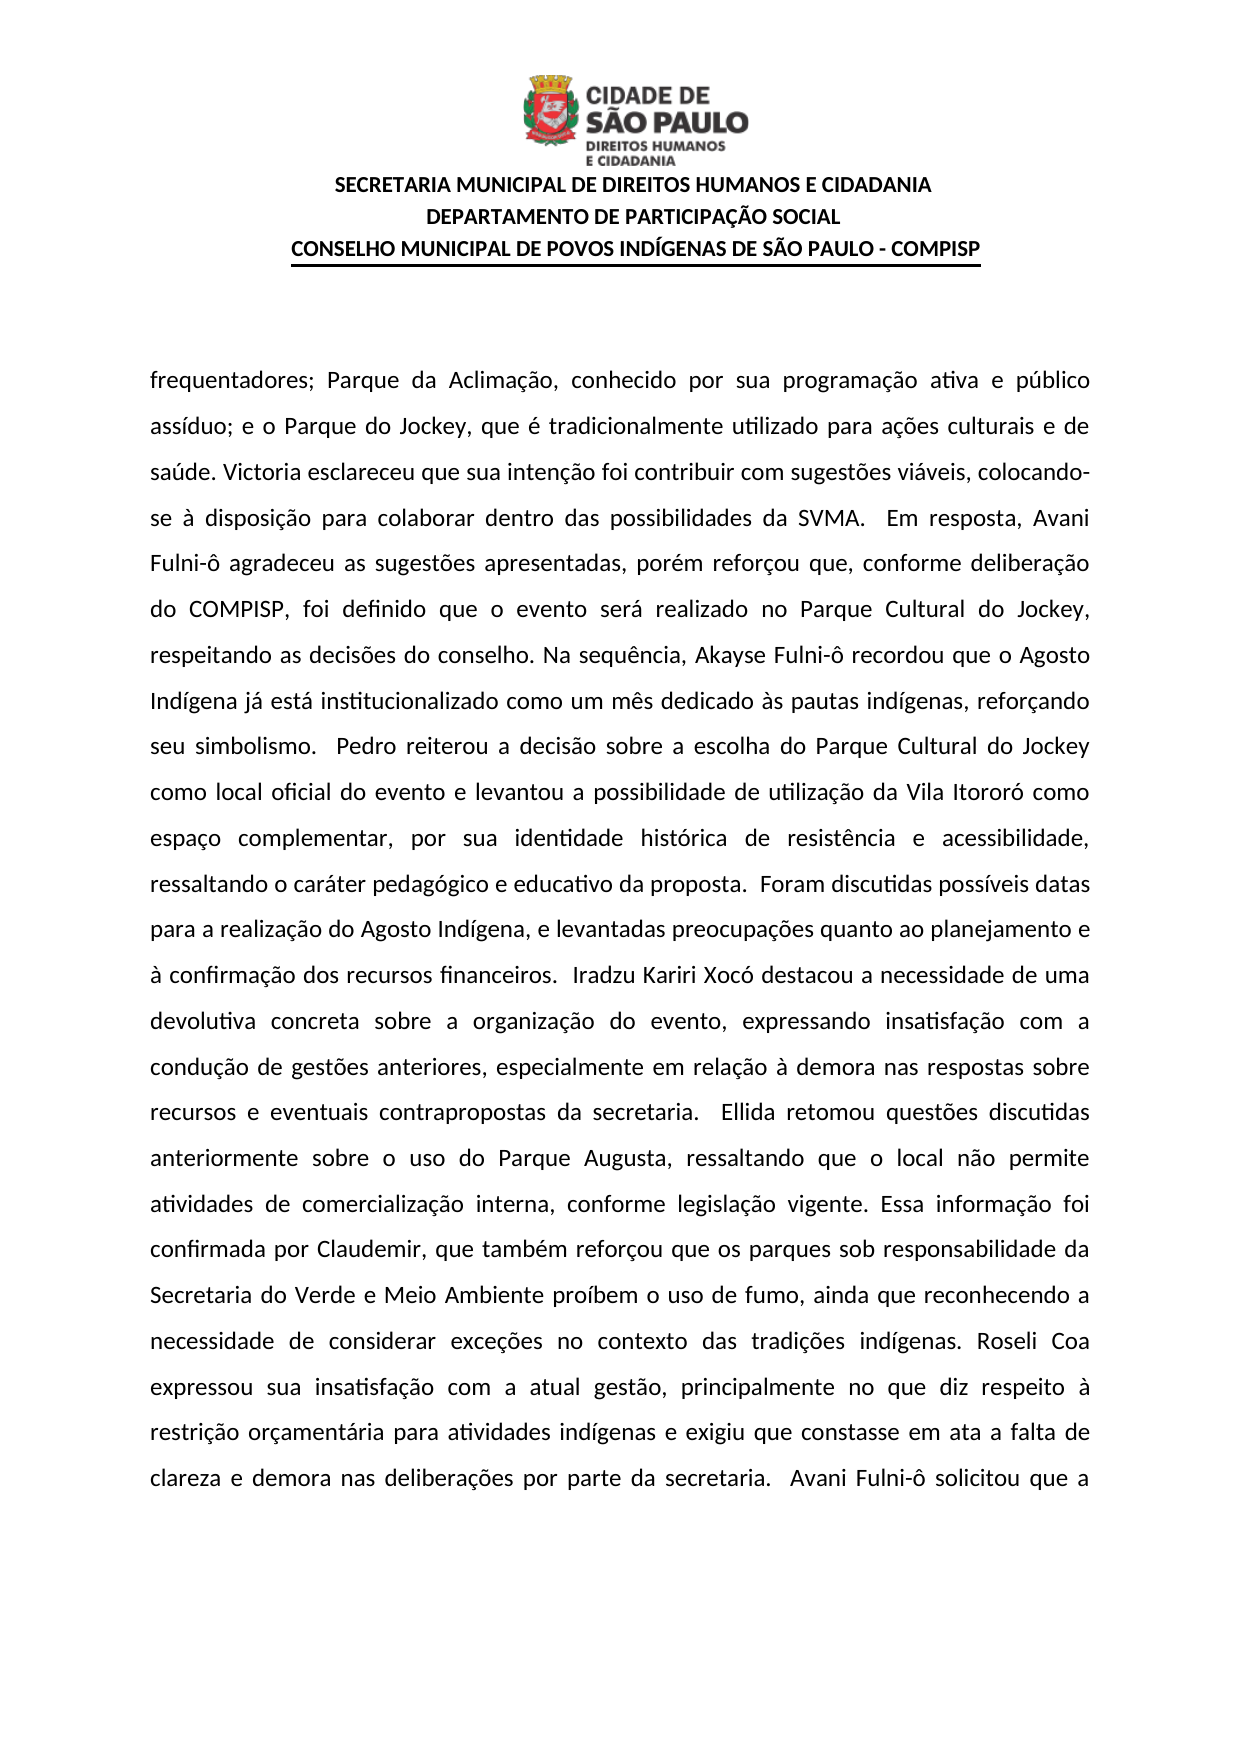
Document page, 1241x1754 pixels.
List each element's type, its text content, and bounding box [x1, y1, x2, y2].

text frequentadores; Parque da Aclimação, conhecido por sua programação ativa e público assíduo; e o Parque do Jockey, que é tradicionalmente utilizado para ações culturais e de saúde. Victoria esclareceu que sua intenção foi contribuir com sugestões viáveis, colocando-se à disposição para colaborar dentro das possibilidades da SVMA. Em resposta, Avani Fulni-ô agradeceu as sugestões apresentadas, porém reforçou que, conforme deliberação do COMPISP, foi definido que o evento será realizado no Parque Cultural do Jockey, respeitando as decisões do conselho. Na sequência, Akayse Fulni-ô recordou que o Agosto Indígena já está institucionalizado como um mês dedicado às pautas indígenas, reforçando seu simbolismo. Pedro reiterou a decisão sobre a escolha do Parque Cultural do Jockey como local oficial do evento e levantou a possibilidade de utilização da Vila Itororó como espaço complementar, por sua identidade histórica de resistência e acessibilidade, ressaltando o caráter pedagógico e educativo da proposta. Foram discutidas possíveis datas para a realização do Agosto Indígena, e levantadas preocupações quanto ao planejamento e à confirmação dos recursos financeiros. Iradzu Kariri Xocó destacou a necessidade de uma devolutiva concreta sobre a organização do evento, expressando insatisfação com a condução de gestões anteriores, especialmente em relação à demora nas respostas sobre recursos e eventuais contrapropostas da secretaria. Ellida retomou questões discutidas anteriormente sobre o uso do Parque Augusta, ressaltando que o local não permite atividades de comercialização interna, conforme legislação vigente. Essa informação foi confirmada por Claudemir, que também reforçou que os parques sob responsabilidade da Secretaria do Verde e Meio Ambiente proíbem o uso de fumo, ainda que reconhecendo a necessidade de considerar exceções no contexto das tradições indígenas. Roseli Coa expressou sua insatisfação com a atual gestão, principalmente no que diz respeito à restrição orçamentária para atividades indígenas e exigiu que constasse em ata a falta de clareza e demora nas deliberações por parte da secretaria. Avani Fulni-ô solicitou que a [150, 365, 1090, 1493]
